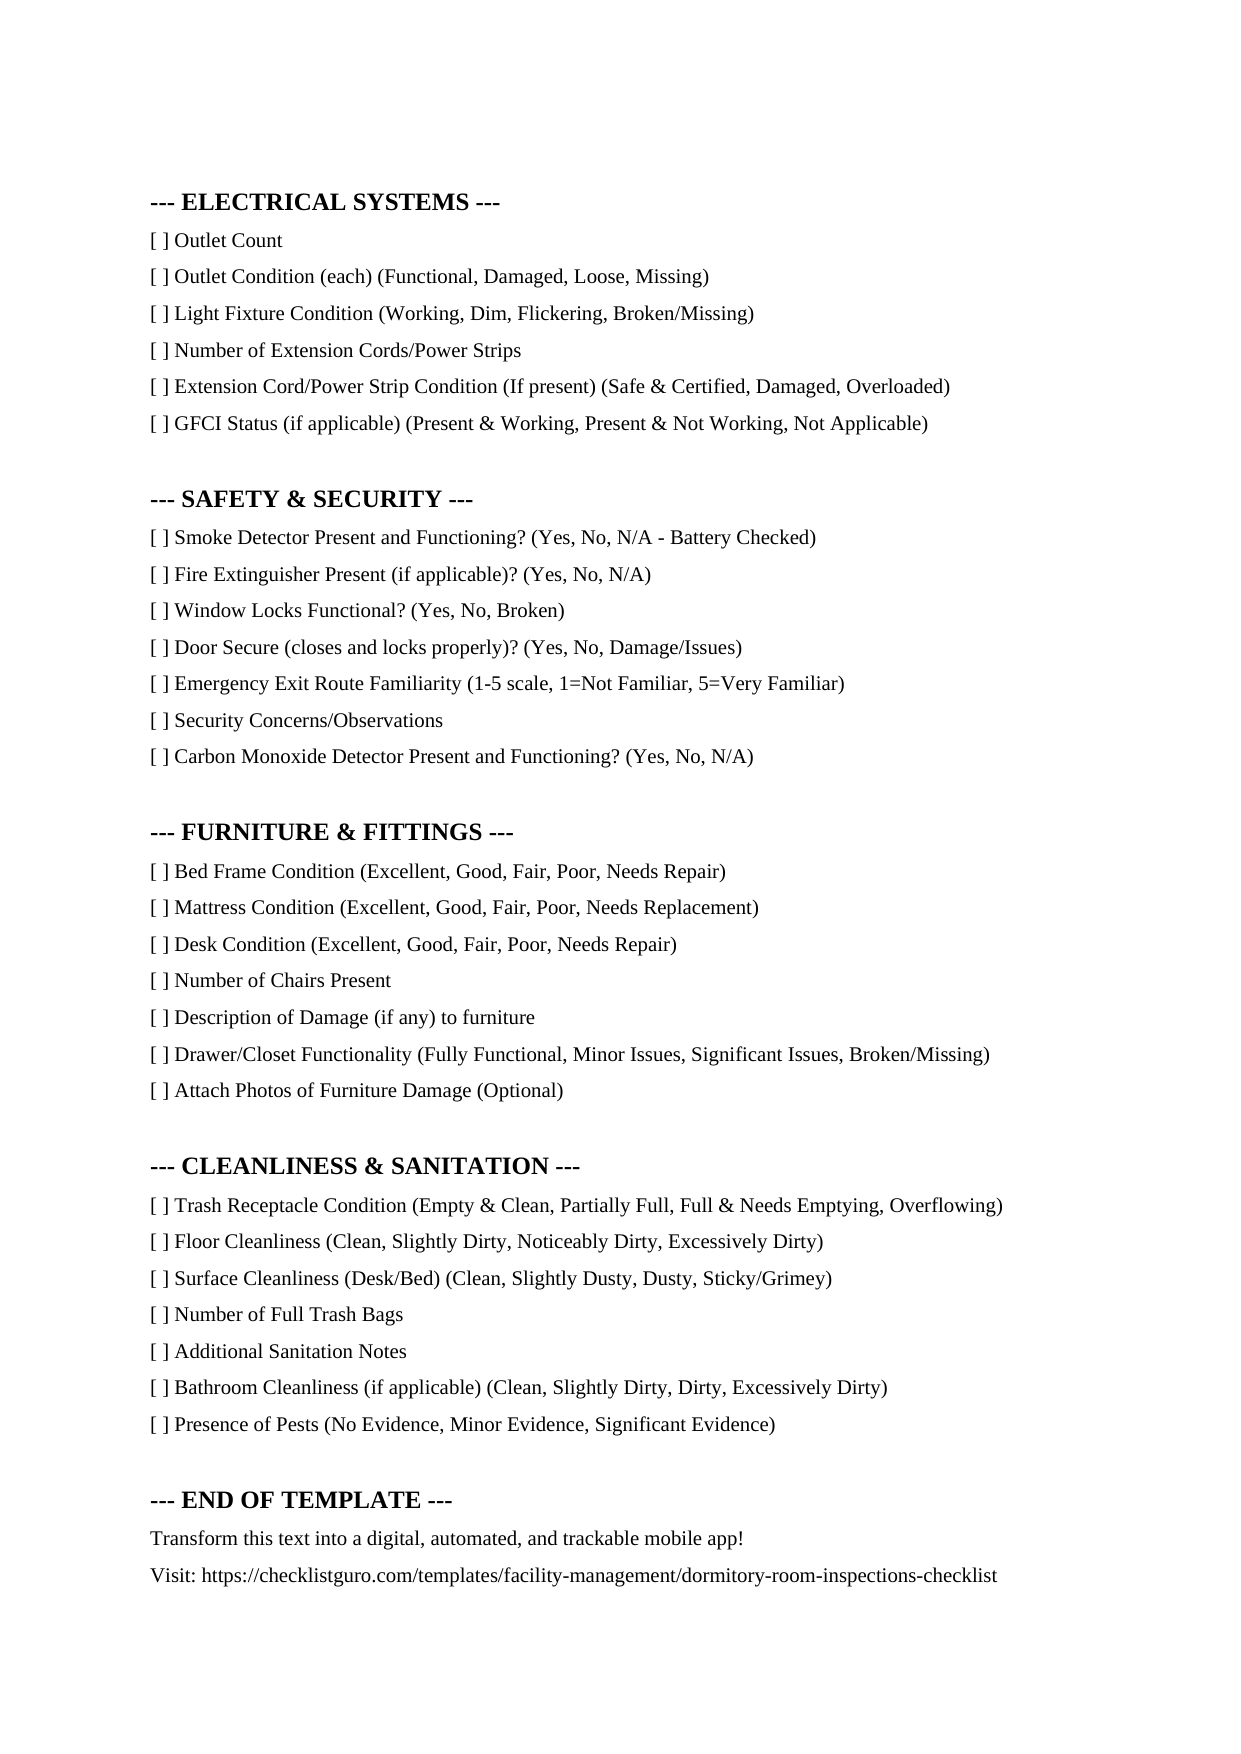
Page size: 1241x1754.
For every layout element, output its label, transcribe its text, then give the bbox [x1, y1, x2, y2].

text [ ] Outlet Condition (each) (Functional, Damaged, Loose, Missing) [150, 264, 1090, 288]
text --- END OF TEMPLATE --- [150, 1485, 1090, 1514]
text [ ] GFCI Status (if applicable) (Present & Working, Present & Not Working, Not Applicable) [150, 411, 1090, 435]
text [ ] Mattress Condition (Excellent, Good, Fair, Poor, Needs Replacement) [150, 895, 1090, 919]
text --- ELECTRICAL SYSTEMS --- [150, 187, 1090, 215]
text [ ] Desk Condition (Excellent, Good, Fair, Poor, Needs Repair) [150, 932, 1090, 956]
text Visit: https://checklistguro.com/templates/facility-management/dormitory-room-inspections-checklist [150, 1563, 1090, 1587]
text [ ] Drawer/Closet Functionality (Fully Functional, Minor Issues, Significant Issues, Broken/Missing) [150, 1042, 1090, 1066]
text [ ] Presence of Pests (No Evidence, Minor Evidence, Significant Evidence) [150, 1412, 1090, 1436]
text [ ] Surface Cleanliness (Desk/Bed) (Clean, Slightly Dusty, Dusty, Sticky/Grimey) [150, 1266, 1090, 1290]
text [ ] Outlet Count [150, 228, 1090, 252]
text [ ] Window Locks Functional? (Yes, No, Broken) [150, 598, 1090, 622]
text [ ] Description of Damage (if any) to furniture [150, 1005, 1090, 1029]
text [ ] Number of Chairs Present [150, 968, 1090, 992]
text [ ] Emergency Exit Route Familiarity (1-5 scale, 1=Not Familiar, 5=Very Familiar) [150, 671, 1090, 695]
text [ ] Extension Cord/Power Strip Condition (If present) (Safe & Certified, Damaged, Overloaded) [150, 374, 1090, 398]
text --- FURNITURE & FITTINGS --- [150, 817, 1090, 846]
text --- SAFETY & SECURITY --- [150, 484, 1090, 512]
text [ ] Bathroom Cleanliness (if applicable) (Clean, Slightly Dirty, Dirty, Excessively Dirty) [150, 1375, 1090, 1399]
text [ ] Additional Sanitation Notes [150, 1339, 1090, 1363]
text --- CLEANLINESS & SANITATION --- [150, 1151, 1090, 1180]
text [ ] Fire Extinguisher Present (if applicable)? (Yes, No, N/A) [150, 562, 1090, 586]
text [ ] Bed Frame Condition (Excellent, Good, Fair, Poor, Needs Repair) [150, 859, 1090, 883]
text [ ] Door Secure (closes and locks properly)? (Yes, No, Damage/Issues) [150, 635, 1090, 659]
text [ ] Light Fixture Condition (Working, Dim, Flickering, Broken/Missing) [150, 301, 1090, 325]
text [ ] Trash Receptacle Condition (Empty & Clean, Partially Full, Full & Needs Emptying, Overflowing) [150, 1192, 1090, 1217]
text Transform this text into a digital, automated, and trackable mobile app! [150, 1526, 1090, 1550]
text [ ] Carbon Monoxide Detector Present and Functioning? (Yes, No, N/A) [150, 744, 1090, 768]
text [ ] Security Concerns/Observations [150, 708, 1090, 732]
text [ ] Smoke Detector Present and Functioning? (Yes, No, N/A - Battery Checked) [150, 525, 1090, 549]
text [ ] Floor Cleanliness (Clean, Slightly Dirty, Noticeably Dirty, Excessively Dirty) [150, 1229, 1090, 1253]
text [ ] Attach Photos of Furniture Damage (Optional) [150, 1078, 1090, 1102]
text [ ] Number of Extension Cords/Power Strips [150, 337, 1090, 362]
text [ ] Number of Full Trash Bags [150, 1302, 1090, 1326]
